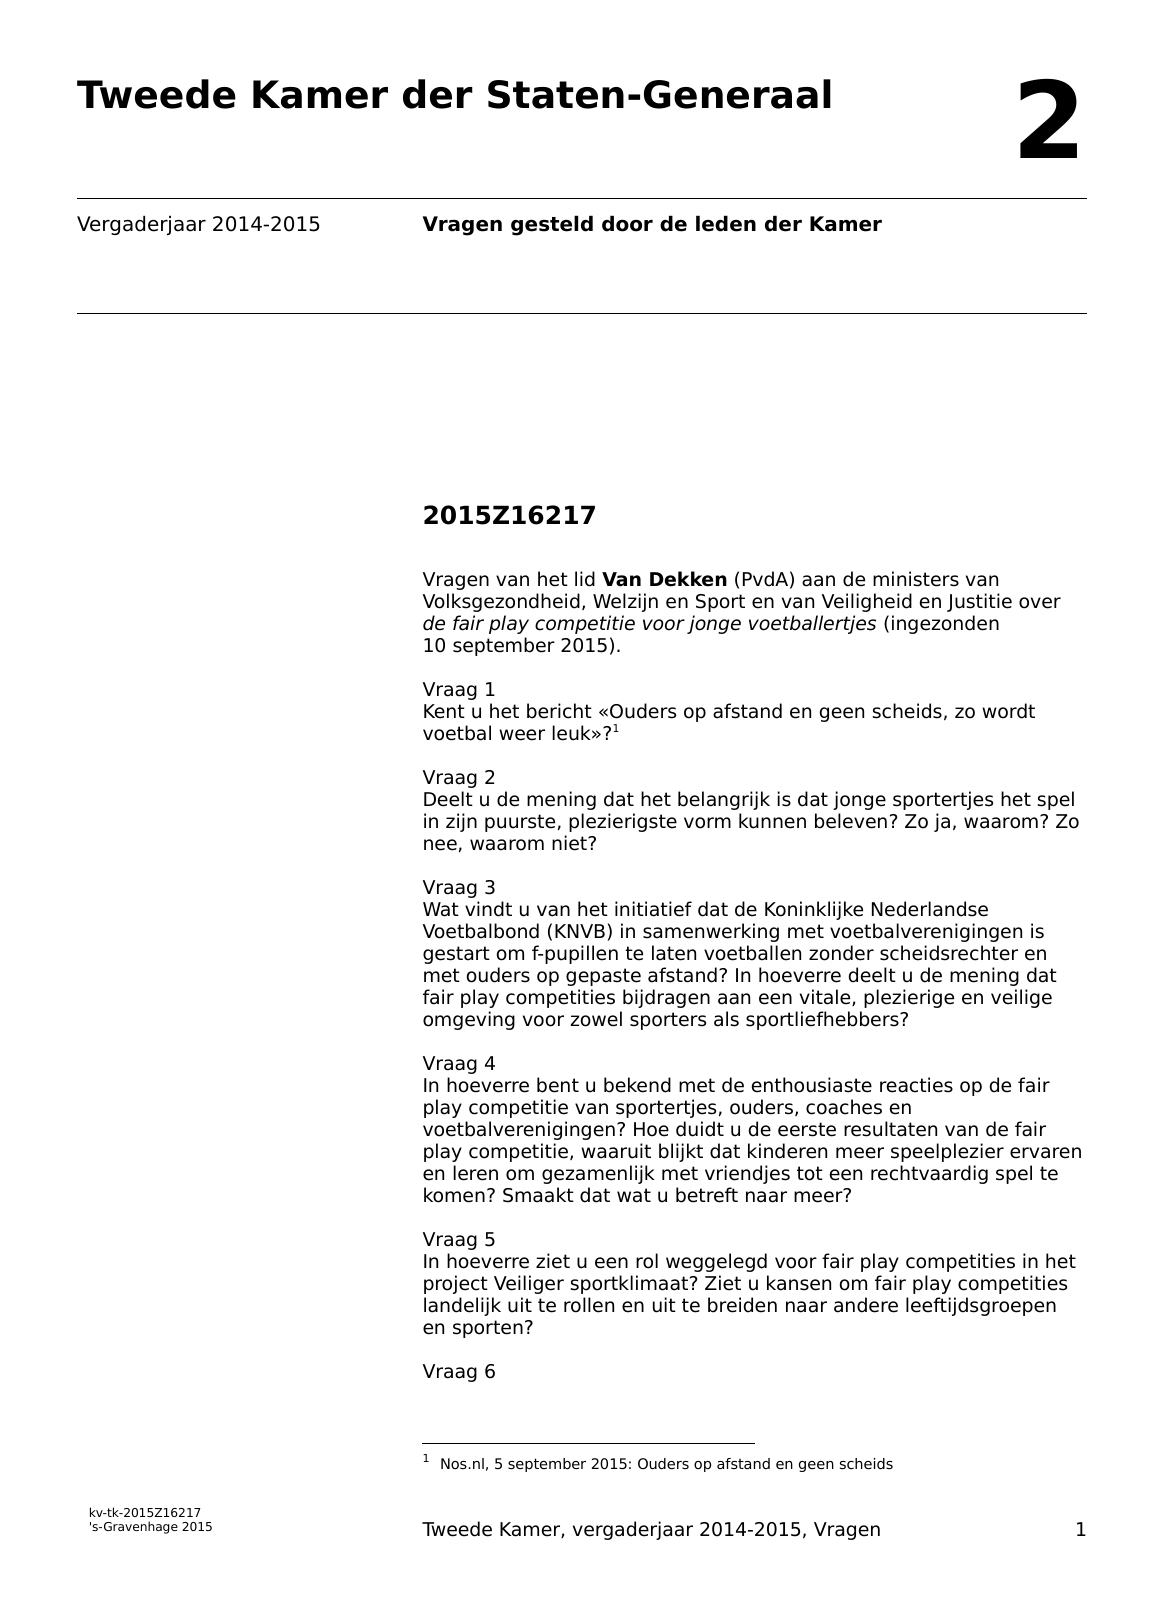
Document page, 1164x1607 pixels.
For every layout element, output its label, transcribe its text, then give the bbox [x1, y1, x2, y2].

text Vraag 3 [422, 877, 1087, 899]
table_cell Vergaderjaar 2014-2015 [77, 199, 422, 313]
text In hoeverre ziet u een rol weggelegd voor fair play competities in het project Veiliger sportklimaat? Ziet u kansen om fair play competities landelijk uit te rollen en uit te breiden naar andere leeftijdsgroepen en sporten? [422, 1251, 1087, 1339]
table_header 2 [886, 59, 1087, 198]
text Vragen van het lid Van Dekken (PvdA) aan de ministers van Volksgezondheid, Welzijn en Sport en van Veiligheid en Justitie over de fair play competitie voor jonge voetballertjes (ingezonden 10 september 2015). [422, 569, 1087, 657]
text Nos.nl, 5 september 2015: Ouders op afstand en geen scheids [422, 1452, 1087, 1474]
table_cell Vragen gesteld door de leden der Kamer [422, 199, 1087, 313]
text Vraag 6 [422, 1361, 1087, 1383]
text Vraag 1 [422, 679, 1087, 701]
table_header Tweede Kamer der Staten-Generaal [77, 59, 886, 198]
text Kent u het bericht «Ouders op afstand en geen scheids, zo wordt voetbal weer leuk»? [422, 701, 1087, 745]
text Vraag 5 [422, 1229, 1087, 1251]
text kv-tk-2015Z16217 [88, 1506, 323, 1520]
text 2015Z16217 [422, 501, 1087, 531]
text Deelt u de mening dat het belangrijk is dat jonge sportertjes het spel in zijn puurste, plezierigste vorm kunnen beleven? Zo ja, waarom? Zo nee, waarom niet? [422, 789, 1087, 855]
text Vraag 2 [422, 767, 1087, 789]
text 's-Gravenhage 2015 [88, 1520, 323, 1534]
text Vraag 4 [422, 1053, 1087, 1075]
text Wat vindt u van het initiatief dat de Koninklijke Nederlandse Voetbalbond (KNVB) in samenwerking met voetbalverenigingen is gestart om f-pupillen te laten voetballen zonder scheidsrechter en met ouders op gepaste afstand? In hoeverre deelt u de mening dat fair play competities bijdragen aan een vitale, plezierige en veilige omgeving voor zowel sporters als sportliefhebbers? [422, 899, 1087, 1031]
text In hoeverre bent u bekend met de enthousiaste reacties op de fair play competitie van sportertjes, ouders, coaches en voetbalverenigingen? Hoe duidt u de eerste resultaten van de fair play competitie, waaruit blijkt dat kinderen meer speelplezier ervaren en leren om gezamenlijk met vriendjes tot een rechtvaardig spel te komen? Smaakt dat wat u betreft naar meer? [422, 1075, 1087, 1207]
